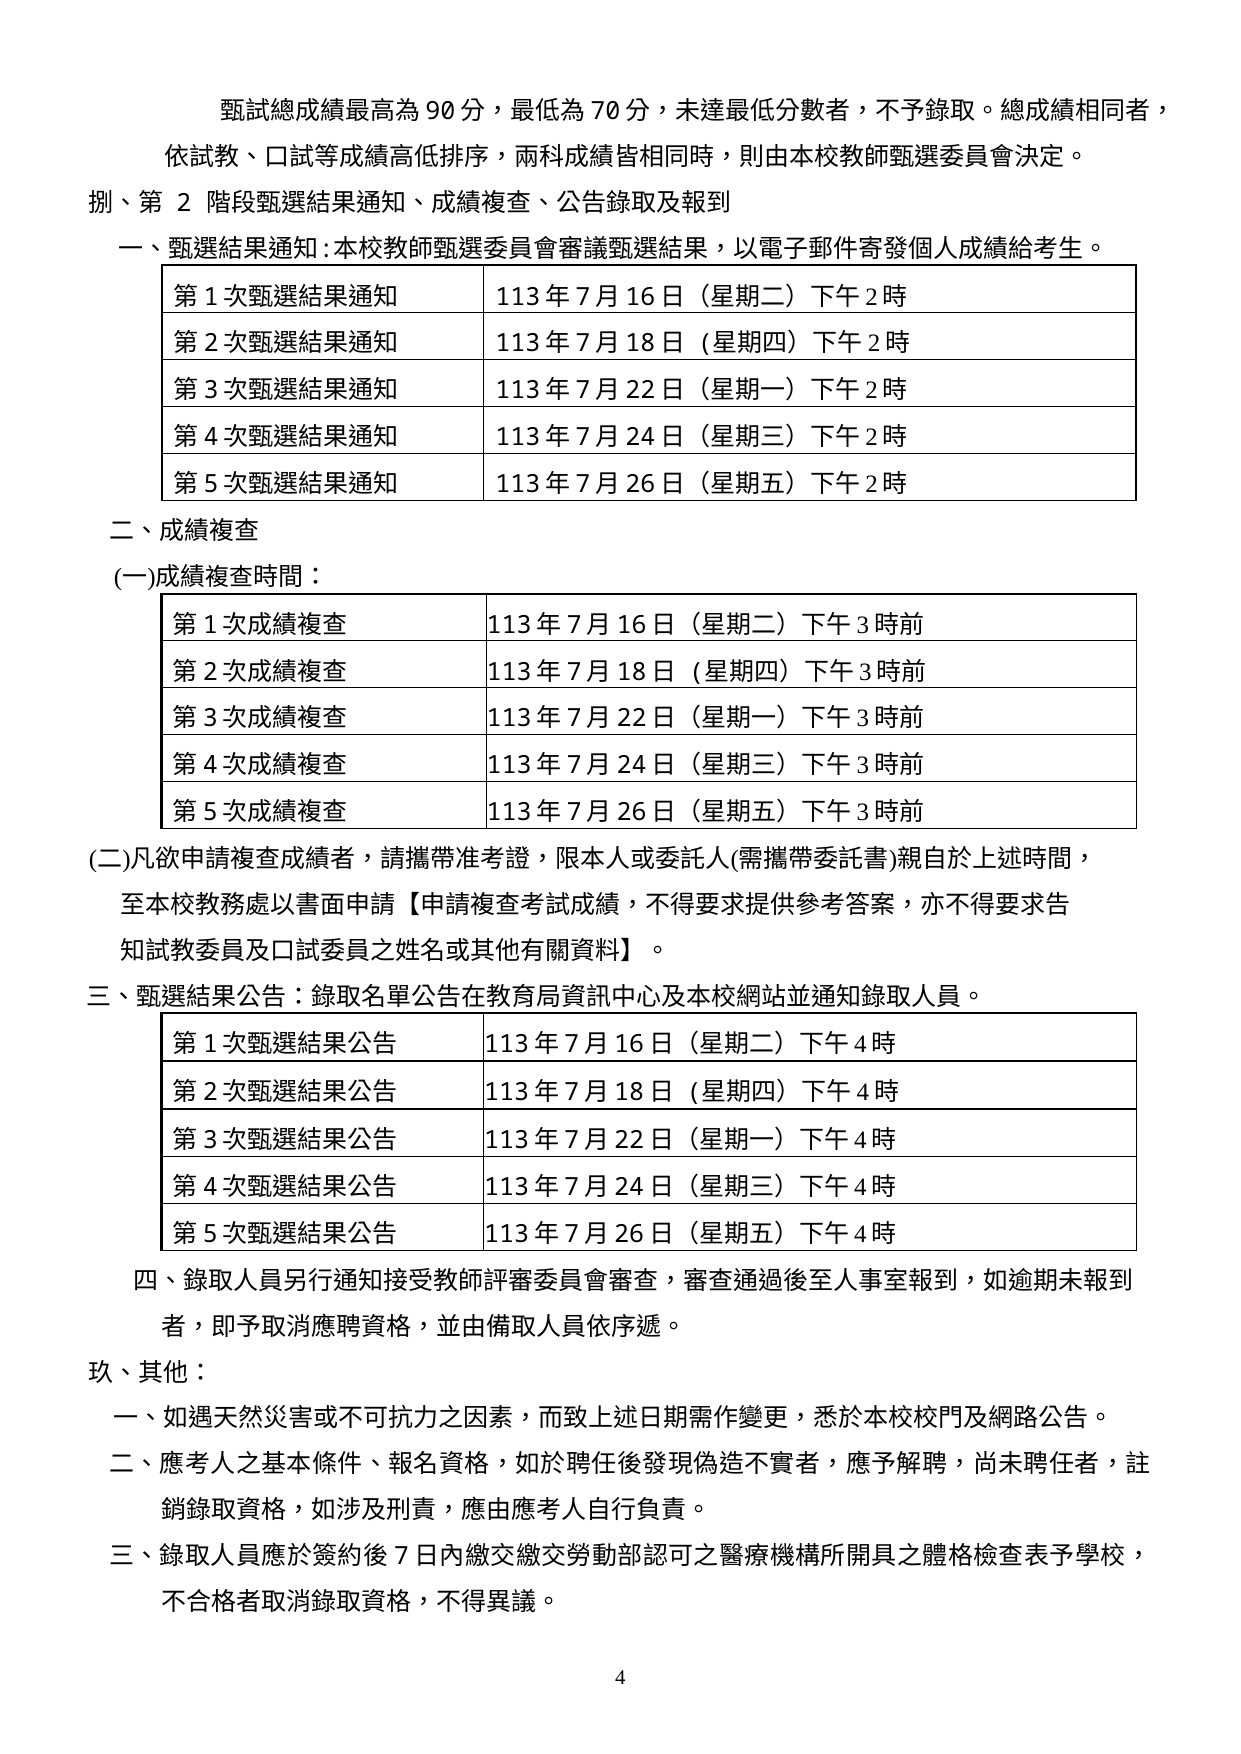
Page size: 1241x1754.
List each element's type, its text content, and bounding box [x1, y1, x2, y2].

table_header 第1次甄選結果公告 [163, 1014, 483, 1060]
table_cell 第2次甄選結果通知 [163, 313, 483, 359]
text 二、成績複查 [109, 501, 1152, 547]
text 玖、其他： [89, 1342, 1152, 1388]
table_cell 第4次甄選結果通知 [163, 407, 483, 453]
table_cell 113年7月26日（星期五）下午3時前 [487, 782, 1136, 828]
table_header 第1次甄選結果通知 [163, 266, 483, 312]
text 至本校教務處以書面申請【申請複查考試成績，不得要求提供參考答案，亦不得要求告 [89, 875, 1152, 921]
text (一)成績複查時間： [89, 547, 1152, 592]
table_cell 113年7月18日 (星期四）下午4時 [484, 1062, 1136, 1108]
table_header 第1次成績複查 [163, 595, 486, 640]
text 二、應考人之基本條件、報名資格，如於聘任後發現偽造不實者，應予解聘，尚未聘任者，註銷錄取資格，如涉及刑責，應由應考人自行負責。 [109, 1434, 1152, 1526]
table_header 113年7月16日（星期二）下午4時 [484, 1014, 1136, 1060]
table_cell 113年7月24日（星期三）下午3時前 [487, 735, 1136, 781]
table_cell 113年7月26日（星期五）下午4時 [484, 1204, 1136, 1250]
table_cell 第3次成績複查 [163, 688, 486, 734]
table_cell 113年7月24日（星期三）下午4時 [484, 1157, 1136, 1203]
table_cell 第4次甄選結果公告 [163, 1157, 483, 1203]
text 三、錄取人員應於簽約後7日內繳交繳交勞動部認可之醫療機構所開具之體格檢查表予學校，不合格者取消錄取資格，不得異議。 [109, 1526, 1152, 1617]
text (二)凡欲申請複查成績者，請攜帶准考證，限本人或委託人(需攜帶委託書)親自於上述時間， [89, 829, 1152, 875]
table_cell 113年7月22日（星期一）下午3時前 [487, 688, 1136, 734]
text 知試教委員及口試委員之姓名或其他有關資料】。 [89, 921, 1152, 966]
text 一、甄選結果通知:本校教師甄選委員會審議甄選結果，以電子郵件寄發個人成績給考生。 [89, 218, 1152, 264]
table_cell 第3次甄選結果公告 [163, 1110, 483, 1156]
text 四、錄取人員另行通知接受教師評審委員會審查，審查通過後至人事室報到，如逾期未報到者，即予取消應聘資格，並由備取人員依序遞。 [89, 1251, 1152, 1342]
text 一、如遇天然災害或不可抗力之因素，而致上述日期需作變更，悉於本校校門及網路公告。 [89, 1388, 1152, 1434]
text 甄試總成績最高為90分，最低為70分，未達最低分數者，不予錄取。總成績相同者，依試教、口試等成績高低排序，兩科成績皆相同時，則由本校教師甄選委員會決定。 [160, 81, 1152, 173]
table_cell 第5次成績複查 [163, 782, 486, 828]
table_cell 113年7月26日（星期五）下午2時 [484, 454, 1135, 500]
table_cell 113年7月18日 (星期四）下午2時 [484, 313, 1135, 359]
table_cell 第4次成績複查 [163, 735, 486, 781]
table_cell 第5次甄選結果通知 [163, 454, 483, 500]
table_cell 113年7月22日（星期一）下午4時 [484, 1110, 1136, 1156]
table_cell 第5次甄選結果公告 [163, 1204, 483, 1250]
text 三、甄選結果公告：錄取名單公告在教育局資訊中心及本校網站並通知錄取人員。 [74, 966, 1152, 1012]
table_cell 113年7月22日（星期一）下午2時 [484, 360, 1135, 406]
text 捌、第 2 階段甄選結果通知、成績複查、公告錄取及報到 [89, 173, 1152, 218]
table_cell 第2次成績複查 [163, 641, 486, 687]
table_cell 第3次甄選結果通知 [163, 360, 483, 406]
table_cell 113年7月24日（星期三）下午2時 [484, 407, 1135, 453]
table_cell 第2次甄選結果公告 [163, 1062, 483, 1108]
table_header 113年7月16日（星期二）下午3時前 [487, 595, 1136, 640]
table_header 113年7月16日（星期二）下午2時 [484, 266, 1135, 312]
table_cell 113年7月18日 (星期四）下午3時前 [487, 641, 1136, 687]
